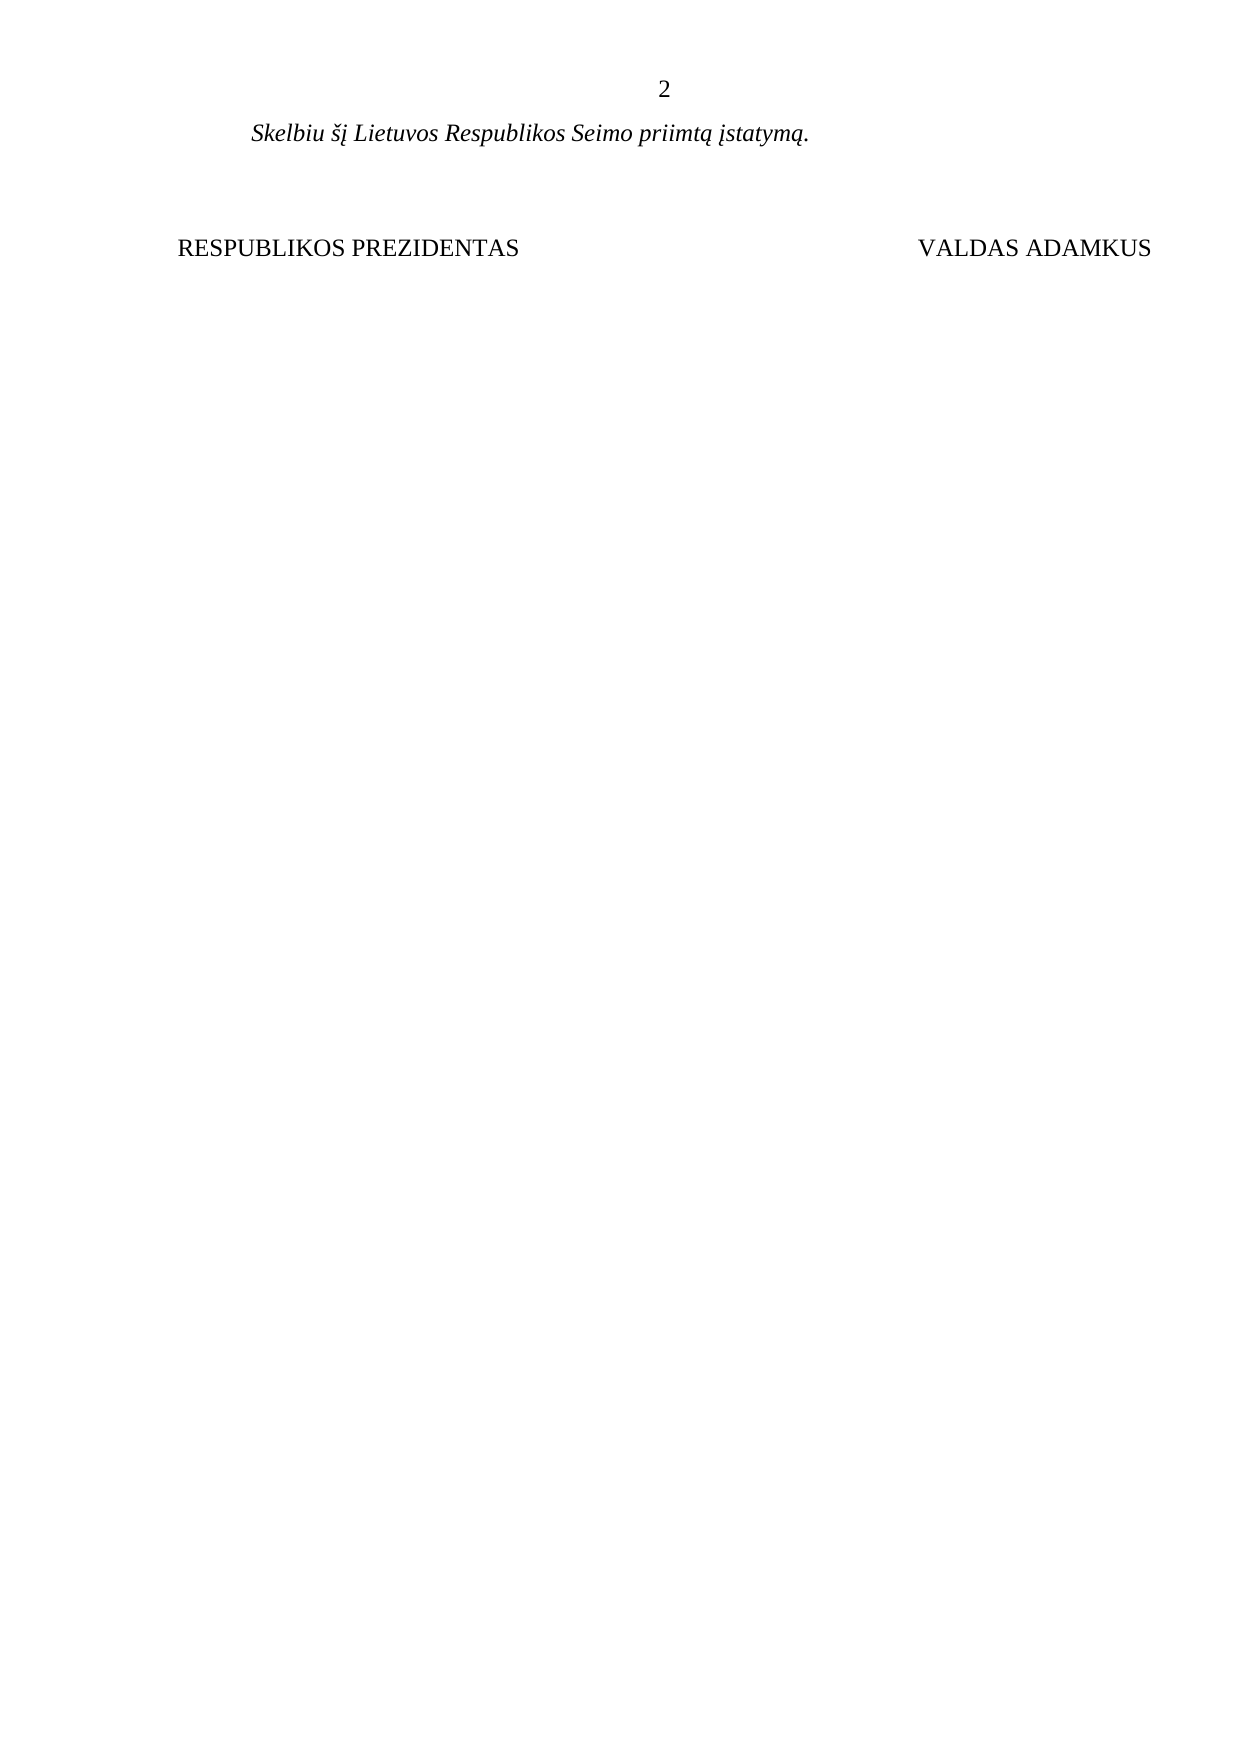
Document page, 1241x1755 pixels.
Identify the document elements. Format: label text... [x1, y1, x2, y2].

text Skelbiu šį Lietuvos Respublikos Seimo priimtą įstatymą. [177, 118, 1152, 147]
text RESPUBLIKOS PREZIDENTAS VALDAS ADAMKUS [177, 233, 1152, 262]
